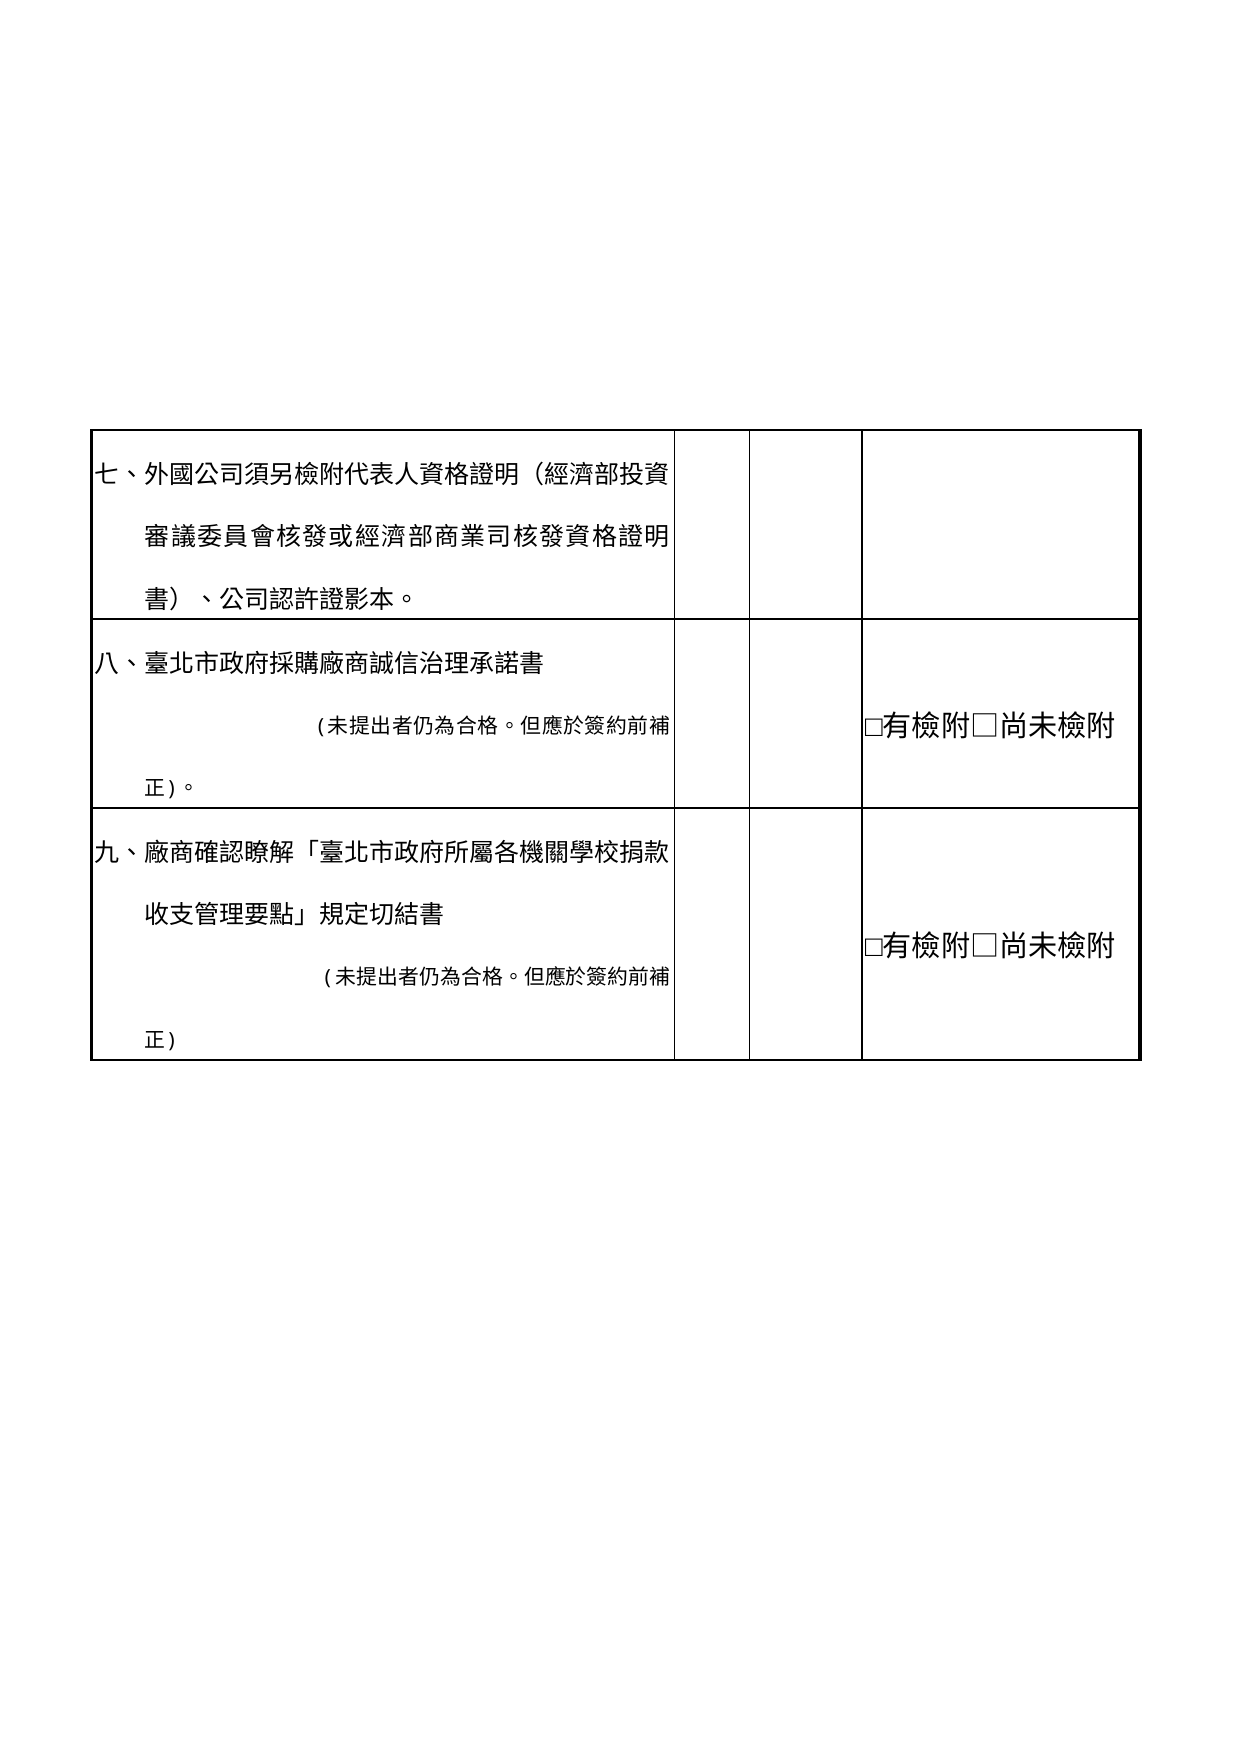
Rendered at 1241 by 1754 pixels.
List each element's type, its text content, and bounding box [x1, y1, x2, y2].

table_cell [675, 431, 749, 618]
table_cell [750, 431, 861, 618]
table_cell [675, 809, 749, 1059]
table_cell [863, 431, 1138, 618]
table_cell □有檢附□尚未檢附 [863, 809, 1138, 1059]
table_cell [750, 620, 861, 807]
table_cell □有檢附□尚未檢附 [863, 620, 1138, 807]
table_cell 八、臺北市政府採購廠商誠信治理承諾書 (未提出者仍為合格。但應於簽約前補正)。 [93, 620, 674, 807]
table_cell 七、外國公司須另檢附代表人資格證明（經濟部投資審議委員會核發或經濟部商業司核發資格證明書）、公司認許證影本。 [93, 431, 674, 618]
table_cell [750, 809, 861, 1059]
table_cell [675, 620, 749, 807]
table_cell 九、廠商確認瞭解「臺北市政府所屬各機關學校捐款收支管理要點」規定切結書 (未提出者仍為合格。但應於簽約前補正) [93, 809, 674, 1059]
